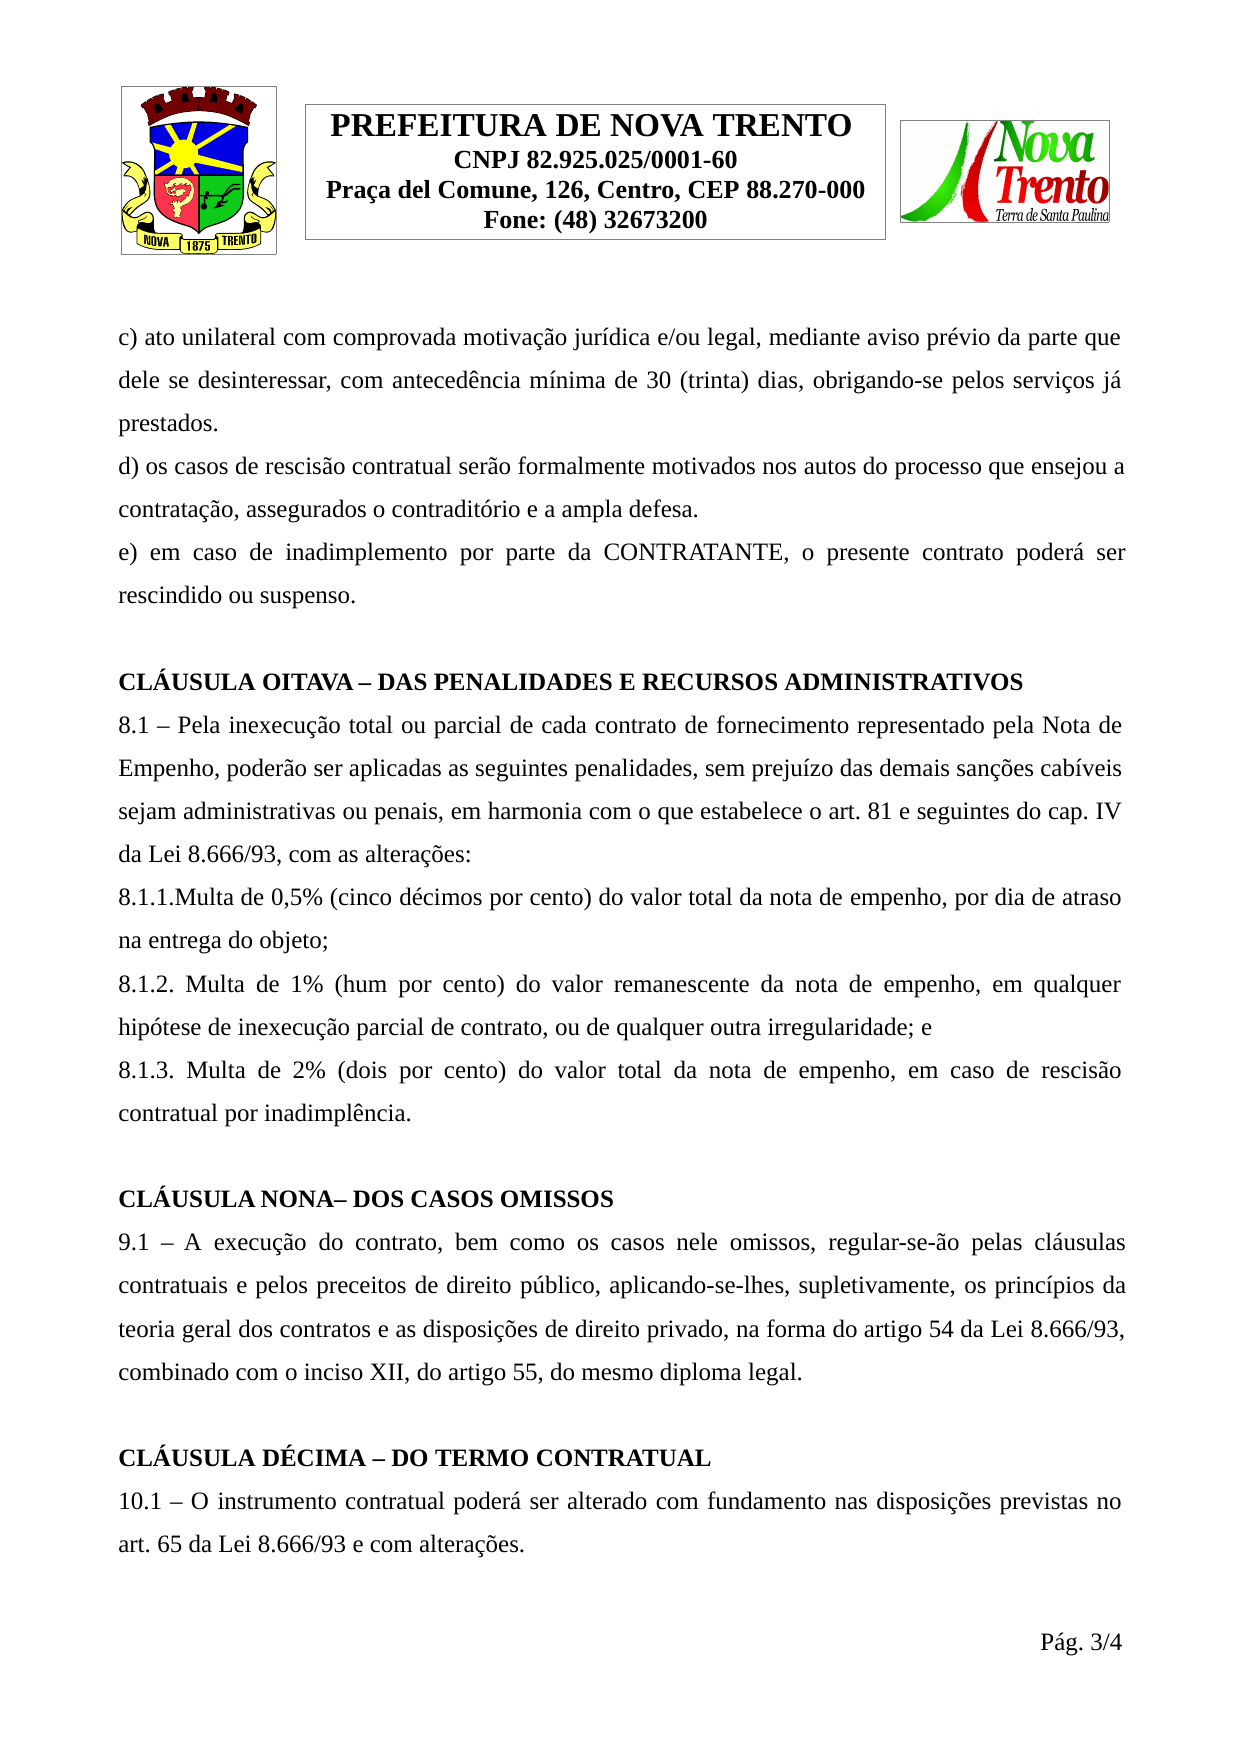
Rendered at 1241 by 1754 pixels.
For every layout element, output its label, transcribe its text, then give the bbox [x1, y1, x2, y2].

subtitle CLÁUSULA OITAVA – DAS PENALIDADES E RECURSOS ADMINISTRATIVOS [118, 667, 1122, 696]
text 9.1 – A execução do contrato, bem como os casos nele omissos, regular-se-ão pelas cláusulas contratuais e pelos preceitos de direito público, aplicando-se-lhes, supletivamente, os princípios da teoria geral dos contratos e as disposições de direito privado, na forma do artigo 54 da Lei 8.666/93, combinado com o inciso XII, do artigo 55, do mesmo diploma legal. [118, 1227, 1126, 1386]
text 8.1.2. Multa de 1% (hum por cento) do valor remanescente da nota de empenho, em qualquer hipótese de inexecução parcial de contrato, ou de qualquer outra irregularidade; e [118, 969, 1122, 1041]
text 8.1.3. Multa de 2% (dois por cento) do valor total da nota de empenho, em caso de rescisão contratual por inadimplência. [118, 1055, 1122, 1127]
text d) os casos de rescisão contratual serão formalmente motivados nos autos do processo que ensejou a contratação, assegurados o contraditório e a ampla defesa. [118, 451, 1126, 523]
subtitle CLÁUSULA NONA– DOS CASOS OMISSOS [118, 1184, 1122, 1213]
text e) em caso de inadimplemento por parte da CONTRATANTE, o presente contrato poderá ser rescindido ou suspenso. [118, 537, 1126, 609]
text c) ato unilateral com comprovada motivação jurídica e/ou legal, mediante aviso prévio da parte que dele se desinteressar, com antecedência mínima de 30 (trinta) dias, obrigando-se pelos serviços já prestados. [118, 322, 1122, 437]
text 8.1 – Pela inexecução total ou parcial de cada contrato de fornecimento representado pela Nota de Empenho, poderão ser aplicadas as seguintes penalidades, sem prejuízo das demais sanções cabíveis sejam administrativas ou penais, em harmonia com o que estabelece o art. 81 e seguintes do cap. IV da Lei 8.666/93, com as alterações: [118, 710, 1122, 868]
text CLÁUSULA DÉCIMA – DO TERMO CONTRATUAL [118, 1443, 1122, 1472]
text 10.1 – O instrumento contratual poderá ser alterado com fundamento nas disposições previstas no art. 65 da Lei 8.666/93 e com alterações. [118, 1486, 1122, 1558]
text 8.1.1.Multa de 0,5% (cinco décimos por cento) do valor total da nota de empenho, por dia de atraso na entrega do objeto; [118, 882, 1122, 954]
